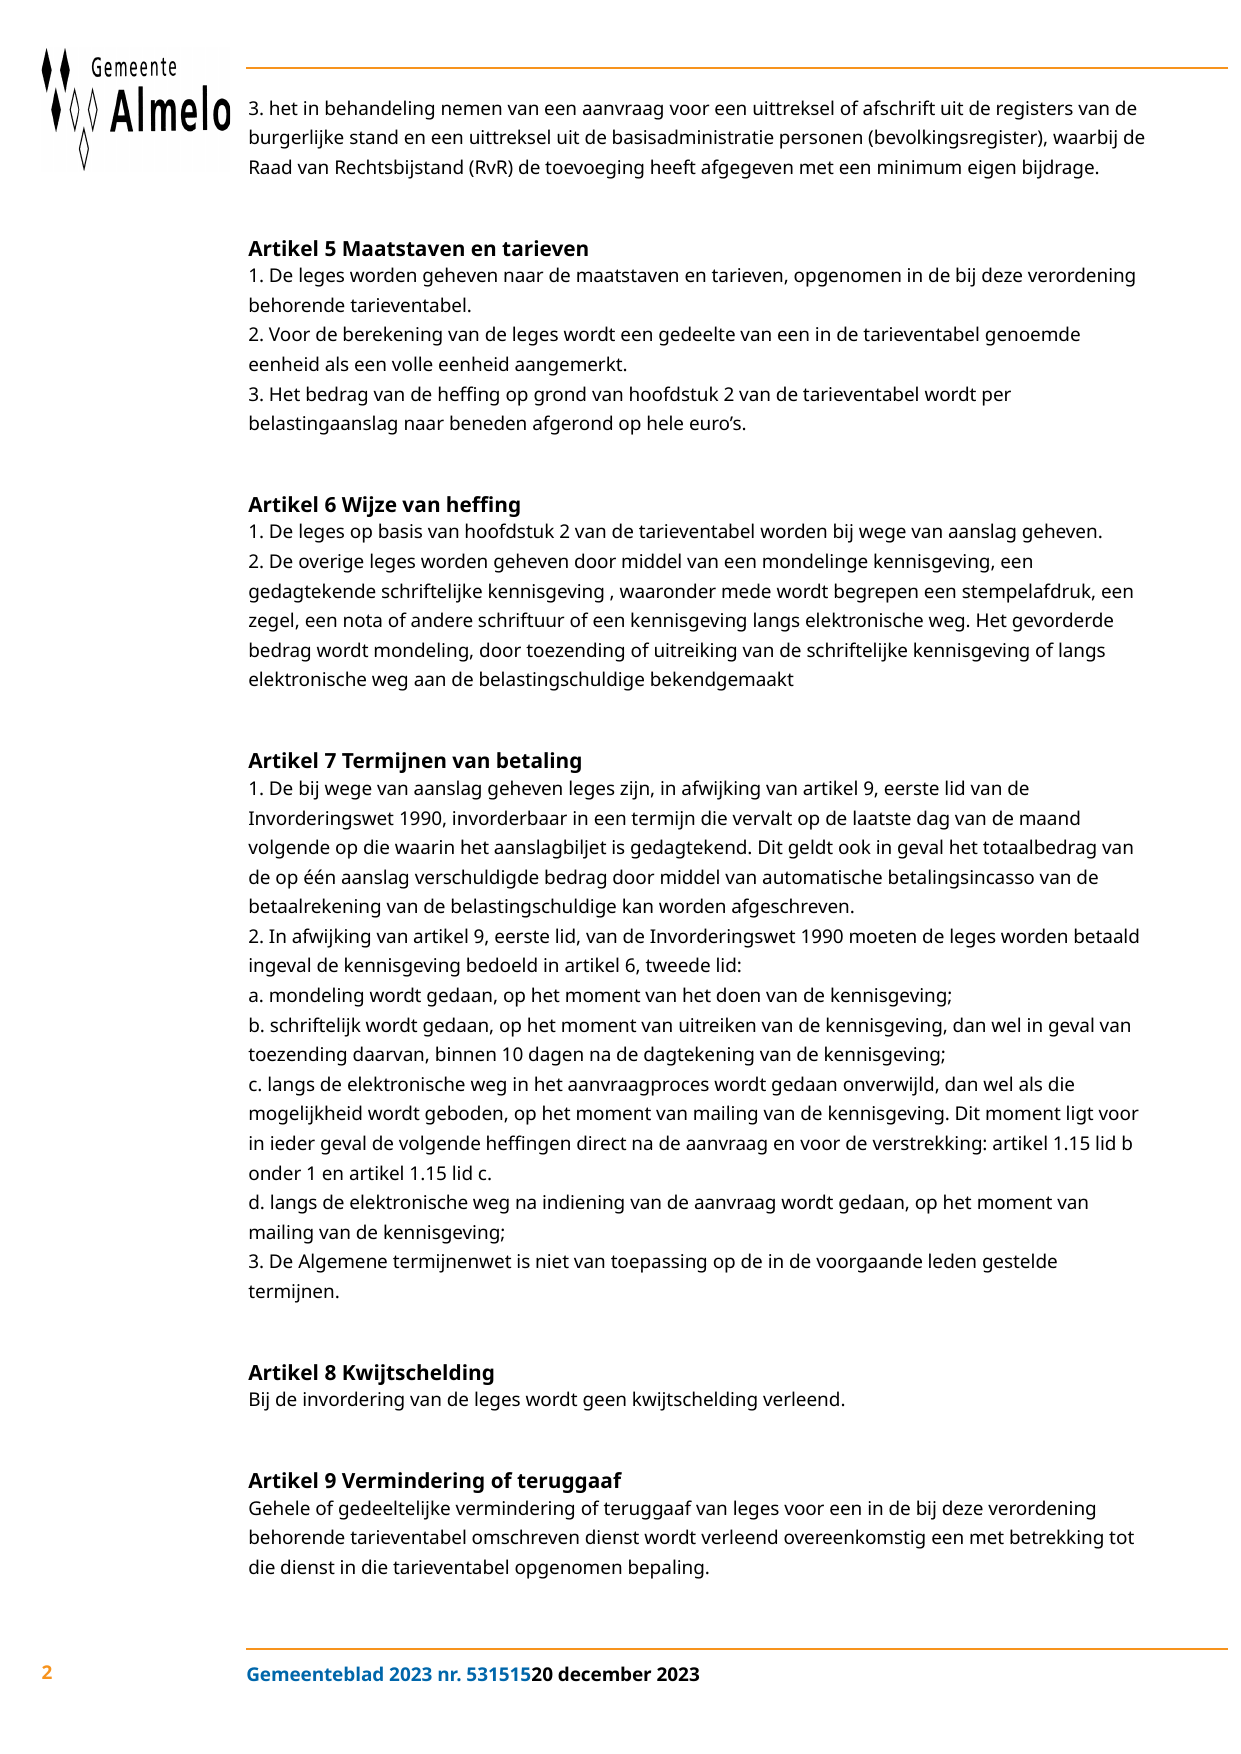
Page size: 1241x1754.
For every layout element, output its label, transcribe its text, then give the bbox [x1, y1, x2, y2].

text Artikel 6 Wijze van heffing [248, 490, 1152, 519]
text Artikel 9 Vermindering of teruggaaf [248, 1466, 1152, 1495]
text 1. De leges op basis van hoofdstuk 2 van de tarieventabel worden bij wege van aanslag geheven. [248, 519, 1152, 544]
text 3. het in behandeling nemen van een aanvraag voor een uittreksel of afschrift uit de registers van de burgerlijke stand en een uittreksel uit de basisadministratie personen (bevolkingsregister), waarbij de Raad van Rechtsbijstand (RvR) de toevoeging heeft afgegeven met een minimum eigen bijdrage. [248, 95, 1152, 180]
text 2. In afwijking van artikel 9, eerste lid, van de Invorderingswet 1990 moeten de leges worden betaald ingeval de kennisgeving bedoeld in artikel 6, tweede lid: [248, 923, 1152, 978]
text a. mondeling wordt gedaan, op het moment van het doen van de kennisgeving; [248, 982, 1152, 1008]
text 3. De Algemene termijnenwet is niet van toepassing op de in de voorgaande leden gestelde termijnen. [248, 1248, 1152, 1304]
text Bij de invordering van de leges wordt geen kwijtschelding verleend. [248, 1386, 1152, 1412]
text 3. Het bedrag van de heffing op grond van hoofdstuk 2 van de tarieventabel wordt per belastingaanslag naar beneden afgerond op hele euro’s. [248, 381, 1152, 436]
text b. schriftelijk wordt gedaan, op het moment van uitreiken van de kennisgeving, dan wel in geval van toezending daarvan, binnen 10 dagen na de dagtekening van de kennisgeving; [248, 1012, 1152, 1067]
text Artikel 7 Termijnen van betaling [248, 747, 1152, 775]
text c. langs de elektronische weg in het aanvraagproces wordt gedaan onverwijld, dan wel als die mogelijkheid wordt geboden, op het moment van mailing van de kennisgeving. Dit moment ligt voor in ieder geval de volgende heffingen direct na de aanvraag en voor de verstrekking: artikel 1.15 lid b onder 1 en artikel 1.15 lid c. [248, 1071, 1152, 1185]
text Artikel 8 Kwijtschelding [248, 1358, 1152, 1386]
picture [41, 47, 231, 172]
text 2. Voor de berekening van de leges wordt een gedeelte van een in de tarieventabel genoemde eenheid als een volle eenheid aangemerkt. [248, 322, 1152, 377]
text 1. De leges worden geheven naar de maatstaven en tarieven, opgenomen in de bij deze verordening behorende tarieventabel. [248, 262, 1152, 318]
text d. langs de elektronische weg na indiening van de aanvraag wordt gedaan, op het moment van mailing van de kennisgeving; [248, 1189, 1152, 1244]
text Artikel 5 Maatstaven en tarieven [248, 234, 1152, 262]
text 1. De bij wege van aanslag geheven leges zijn, in afwijking van artikel 9, eerste lid van de Invorderingswet 1990, invorderbaar in een termijn die vervalt op de laatste dag van de maand volgende op die waarin het aanslagbiljet is gedagtekend. Dit geldt ook in geval het totaalbedrag van de op één aanslag verschuldigde bedrag door middel van automatische betalingsincasso van de betaalrekening van de belastingschuldige kan worden afgeschreven. [248, 775, 1152, 919]
text Gehele of gedeeltelijke vermindering of teruggaaf van leges voor een in de bij deze verordening behorende tarieventabel omschreven dienst wordt verleend overeenkomstig een met betrekking tot die dienst in die tarieventabel opgenomen bepaling. [248, 1495, 1152, 1580]
text 2. De overige leges worden geheven door middel van een mondelinge kennisgeving, een gedagtekende schriftelijke kennisgeving , waaronder mede wordt begrepen een stempelafdruk, een zegel, een nota of andere schriftuur of een kennisgeving langs elektronische weg. Het gevorderde bedrag wordt mondeling, door toezending of uitreiking van de schriftelijke kennisgeving of langs elektronische weg aan de belastingschuldige bekendgemaakt [248, 548, 1152, 692]
